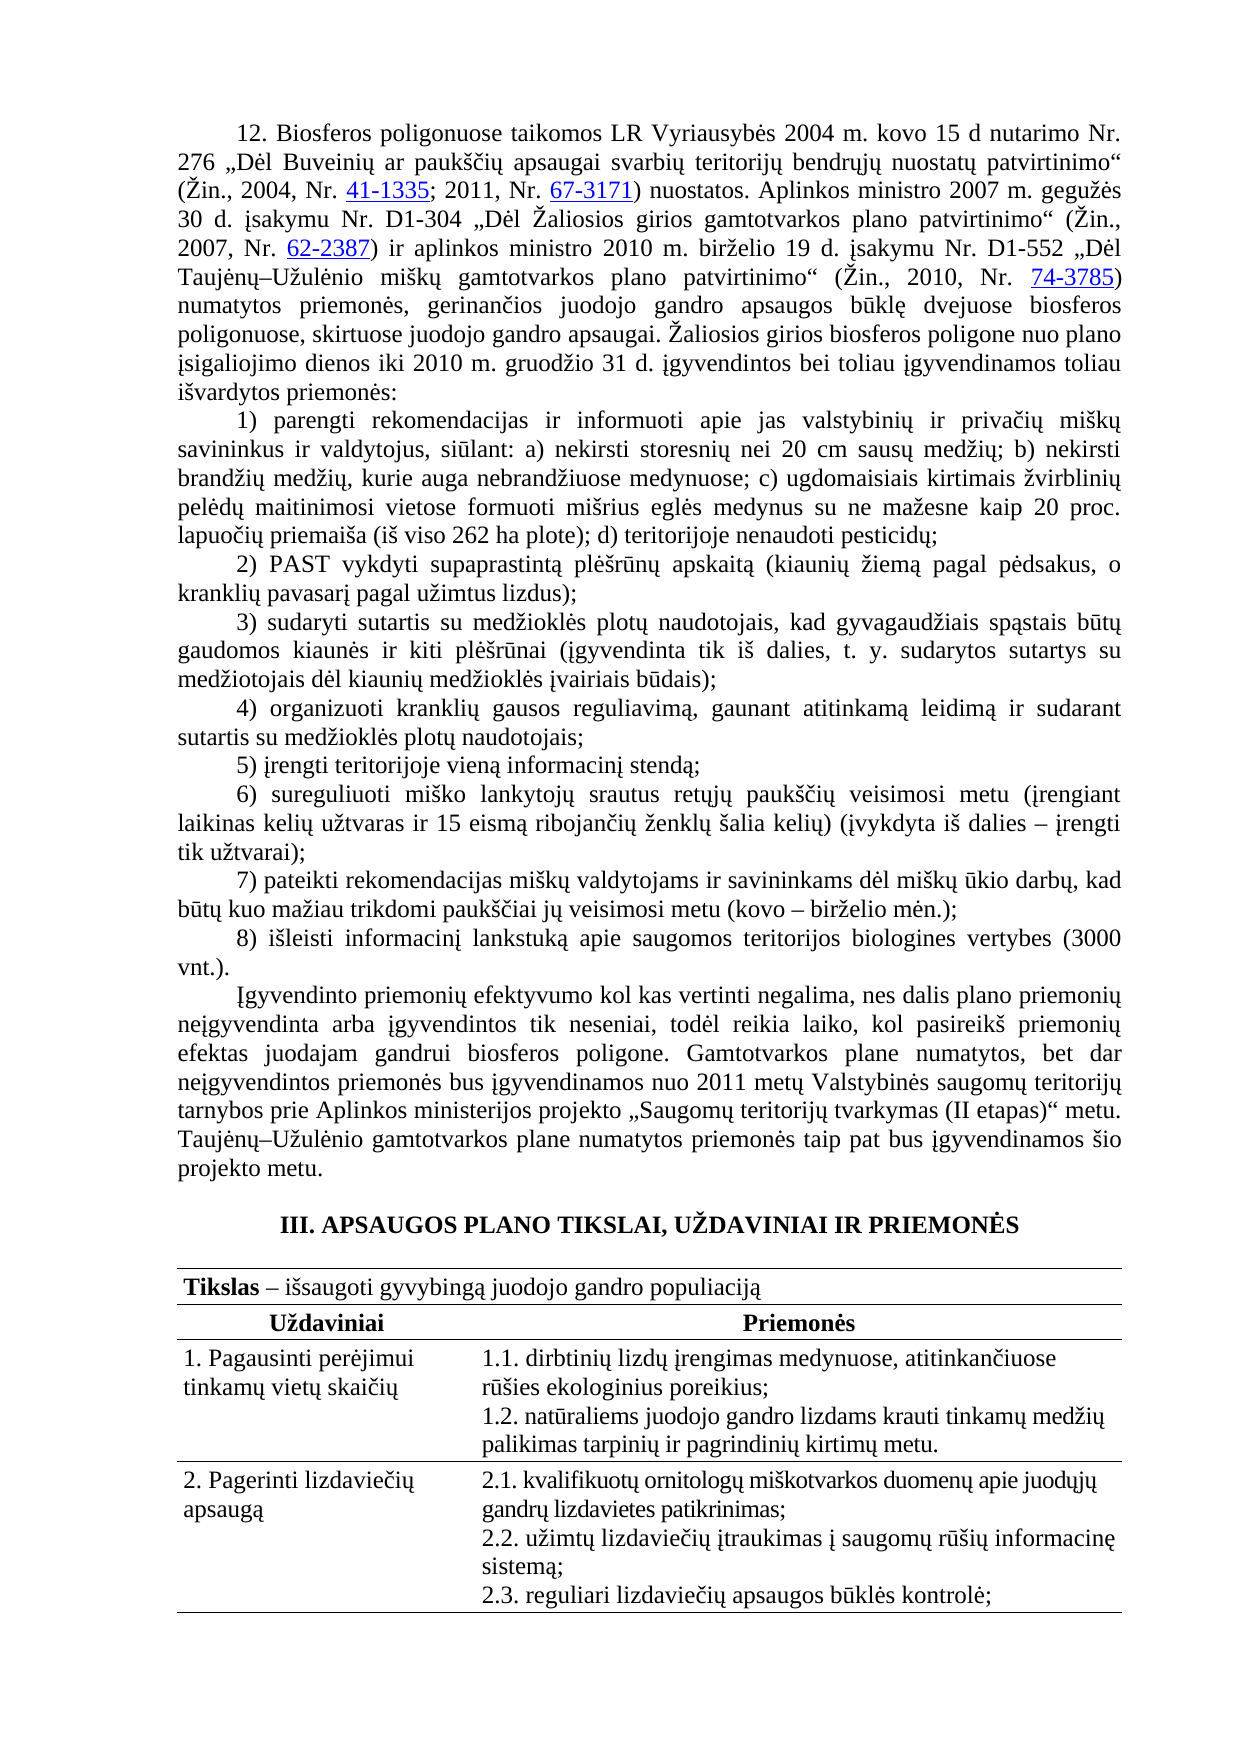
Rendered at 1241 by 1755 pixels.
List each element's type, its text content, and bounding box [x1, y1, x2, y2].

text III. Apsaugos plano tikslai, uždaviniai ir priemonės [177, 1211, 1122, 1239]
text 3) sudaryti sutartis su medžioklės plotų naudotojais, kad gyvagaudžiais spąstais būtų gaudomos kiaunės ir kiti plėšrūnai (įgyvendinta tik iš dalies, t. y. sudarytos sutartys su medžiotojais dėl kiaunių medžioklės įvairiais būdais); [177, 607, 1122, 693]
text 5) įrengti teritorijoje vieną informacinį stendą; [177, 751, 1122, 779]
table_cell 1.1. dirbtinių lizdų įrengimas medynuose, atitinkančiuose rūšies ekologinius poreikius; 1.2. natūraliems juodojo gandro lizdams krauti tinkamų medžių palikimas tarpinių ir pagrindinių kirtimų metu. [476, 1340, 1122, 1461]
text 4) organizuoti kranklių gausos reguliavimą, gaunant atitinkamą leidimą ir sudarant sutartis su medžioklės plotų naudotojais; [177, 693, 1122, 751]
text 6) sureguliuoti miško lankytojų srautus retųjų paukščių veisimosi metu (įrengiant laikinas kelių užtvaras ir 15 eismą ribojančių ženklų šalia kelių) (įvykdyta iš dalies – įrengti tik užtvarai); [177, 779, 1122, 866]
table_cell 2. Pagerinti lizdaviečių apsaugą [177, 1462, 476, 1612]
table_cell Uždaviniai [177, 1305, 476, 1339]
table_cell Priemonės [476, 1305, 1122, 1339]
table_cell 2.1. kvalifikuotų ornitologų miškotvarkos duomenų apie juodųjų gandrų lizdavietes patikrinimas; 2.2. užimtų lizdaviečių įtraukimas į saugomų rūšių informacinę sistemą; 2.3. reguliari lizdaviečių apsaugos būklės kontrolė; [476, 1462, 1122, 1612]
text 8) išleisti informacinį lankstuką apie saugomos teritorijos biologines vertybes (3000 vnt.). [177, 923, 1122, 981]
text 1) parengti rekomendacijas ir informuoti apie jas valstybinių ir privačių miškų savininkus ir valdytojus, siūlant: a) nekirsti storesnių nei 20 cm sausų medžių; b) nekirsti brandžių medžių, kurie auga nebrandžiuose medynuose; c) ugdomaisiais kirtimais žvirblinių pelėdų maitinimosi vietose formuoti mišrius eglės medynus su ne mažesne kaip 20 proc. lapuočių priemaiša (iš viso 262 ha plote); d) teritorijoje nenaudoti pesticidų; [177, 406, 1122, 549]
table_header Tikslas – išsaugoti gyvybingą juodojo gandro populiaciją [177, 1269, 1122, 1304]
text 7) pateikti rekomendacijas miškų valdytojams ir savininkams dėl miškų ūkio darbų, kad būtų kuo mažiau trikdomi paukščiai jų veisimosi metu (kovo – birželio mėn.); [177, 866, 1122, 923]
table_cell 1. Pagausinti perėjimui tinkamų vietų skaičių [177, 1340, 476, 1461]
text 12. Biosferos poligonuose taikomos LR Vyriausybės 2004 m. kovo 15 d nutarimo Nr. 276 „Dėl buveinių ar paukščių apsaugai svarbių teritorijų bendrųjų nuostatų patvirtinimo“ (Žin., 2004, Nr. 41-1335; 2011, Nr. 67-3171) nuostatos. Aplinkos ministro 2007 m. gegužės 30 d. įsakymu Nr. D1-304 „Dėl Žaliosios girios gamtotvarkos plano patvirtinimo“ (Žin., 2007, Nr. 62-2387) ir aplinkos ministro 2010 m. birželio 19 d. įsakymu Nr. D1-552 „Dėl Taujėnų–Užulėnio miškų gamtotvarkos plano patvirtinimo“ (Žin., 2010, Nr. 74-3785) numatytos priemonės, gerinančios juodojo gandro apsaugos būklę dvejuose biosferos poligonuose, skirtuose juodojo gandro apsaugai. Žaliosios girios biosferos poligone nuo plano įsigaliojimo dienos iki 2010 m. gruodžio 31 d. įgyvendintos bei toliau įgyvendinamos toliau išvardytos priemonės: [177, 118, 1122, 406]
text 2) PAST vykdyti supaprastintą plėšrūnų apskaitą (kiaunių žiemą pagal pėdsakus, o kranklių pavasarį pagal užimtus lizdus); [177, 549, 1122, 607]
text Įgyvendinto priemonių efektyvumo kol kas vertinti negalima, nes dalis plano priemonių neįgyvendinta arba įgyvendintos tik neseniai, todėl reikia laiko, kol pasireikš priemonių efektas juodajam gandrui biosferos poligone. Gamtotvarkos plane numatytos, bet dar neįgyvendintos priemonės bus įgyvendinamos nuo 2011 metų Valstybinės saugomų teritorijų tarnybos prie Aplinkos ministerijos projekto „Saugomų teritorijų tvarkymas (II etapas)“ metu. Taujėnų–Užulėnio gamtotvarkos plane numatytos priemonės taip pat bus įgyvendinamos šio projekto metu. [177, 981, 1122, 1182]
